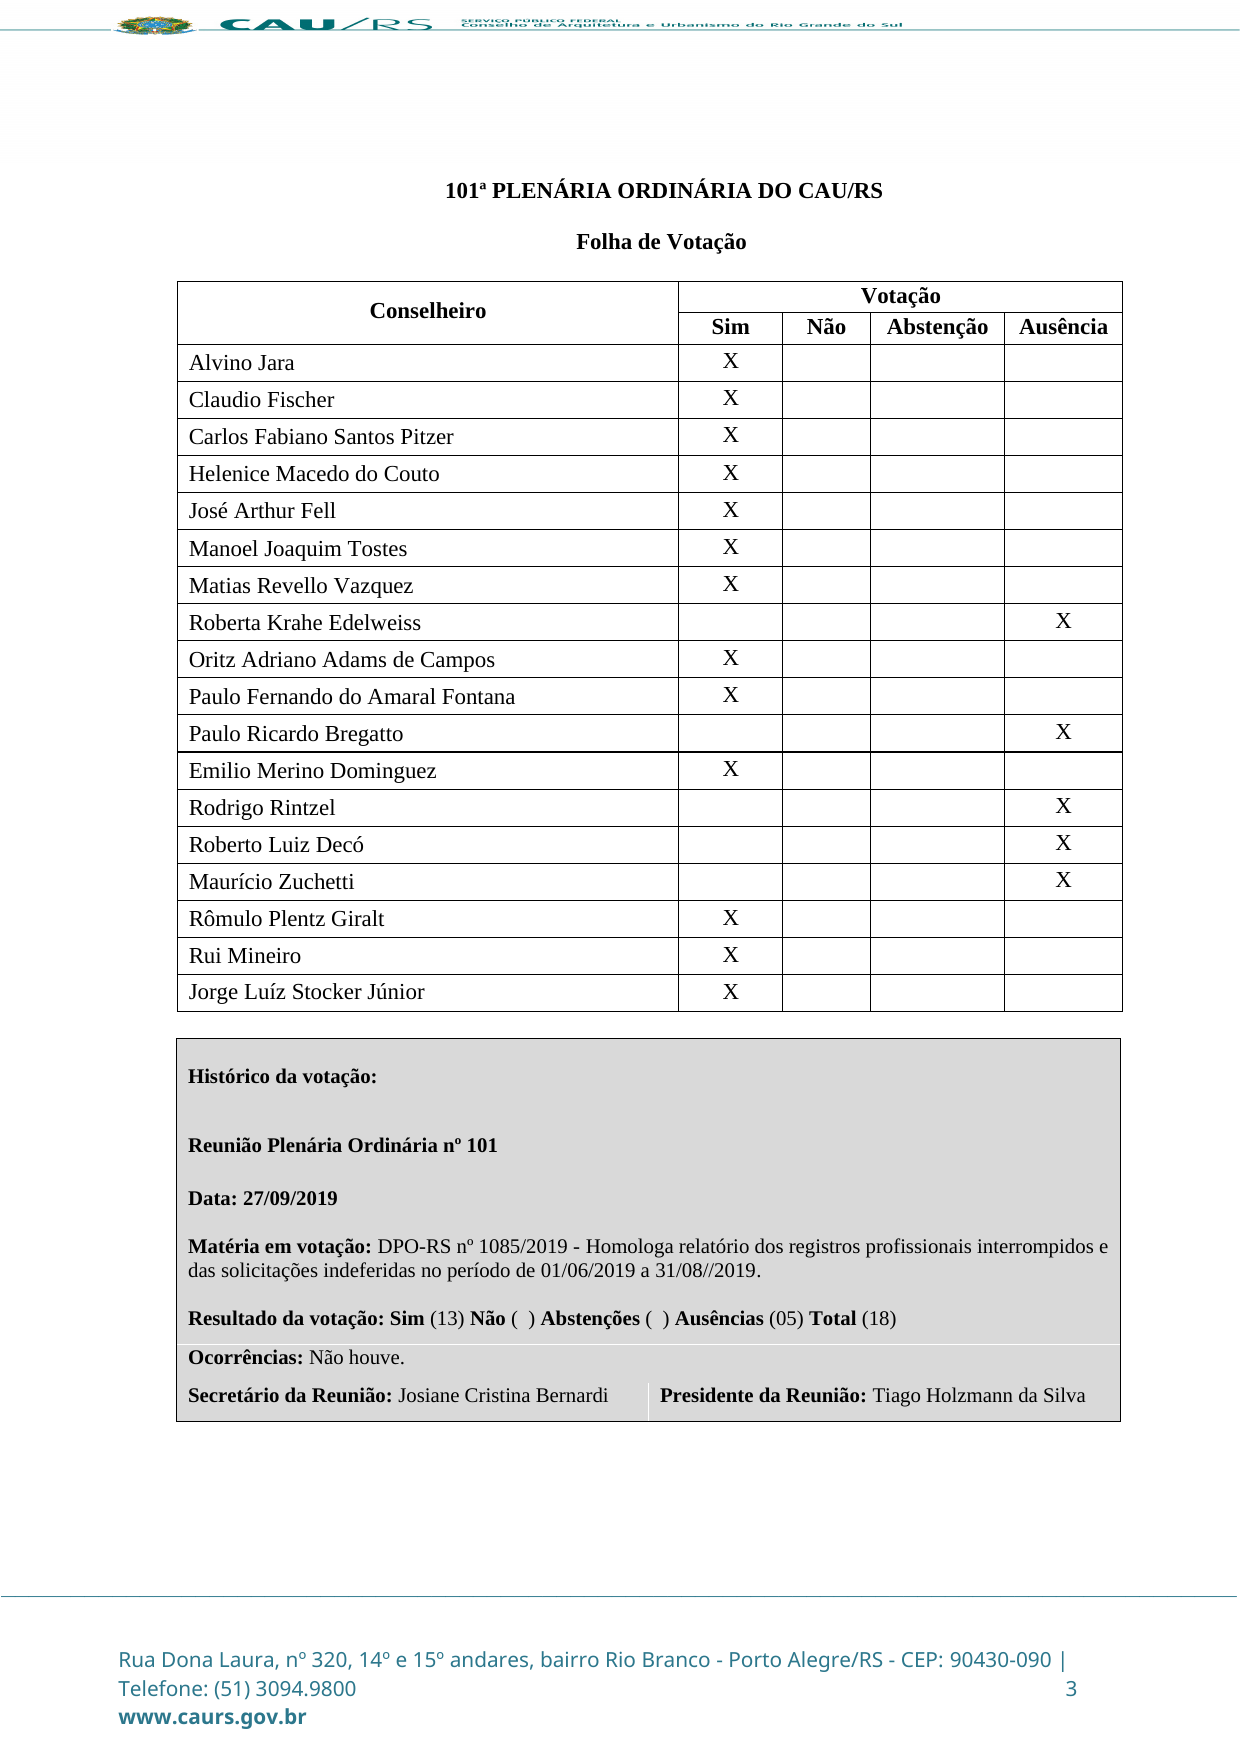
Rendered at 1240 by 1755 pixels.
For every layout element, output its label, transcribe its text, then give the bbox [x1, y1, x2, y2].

table_cell [1005, 345, 1122, 381]
table_cell X [679, 345, 782, 381]
table_cell [871, 604, 1004, 640]
table_cell [871, 493, 1004, 529]
table_cell X [679, 382, 782, 418]
table_cell Resultado da votação: Sim (13) Não ( ) Abstenções ( ) Ausências (05) Total (18) [177, 1306, 1120, 1344]
table_cell [783, 827, 870, 863]
table_cell [783, 604, 870, 640]
table_cell Oritz Adriano Adams de Campos [178, 641, 678, 677]
table_cell Data: 27/09/2019 Matéria em votação: DPO-RS nº 1085/2019 - Homologa relatório dos registros profissionais interrompidos e das solicitações indeferidas no período de 01/06/2019 a 31/08//2019. [177, 1186, 1120, 1306]
table_cell [871, 827, 1004, 863]
table_cell Carlos Fabiano Santos Pitzer [178, 419, 678, 455]
table_cell [783, 975, 870, 1011]
table_cell Abstenção [871, 313, 1004, 343]
table_cell [783, 567, 870, 603]
table_cell [871, 567, 1004, 603]
table_cell [679, 715, 782, 751]
table_cell [783, 530, 870, 566]
table_cell [871, 790, 1004, 826]
table_cell X [679, 493, 782, 529]
table_cell Maurício Zuchetti [178, 864, 678, 900]
table_cell X [679, 901, 782, 937]
table_cell Roberta Krahe Edelweiss [178, 604, 678, 640]
table_header Conselheiro [178, 282, 678, 343]
table_cell [871, 382, 1004, 418]
table_cell X [1005, 715, 1122, 751]
table_cell [871, 753, 1004, 788]
table_cell [871, 345, 1004, 381]
table_cell Paulo Fernando do Amaral Fontana [178, 678, 678, 714]
table_cell Roberto Luiz Decó [178, 827, 678, 863]
table_cell [679, 864, 782, 900]
table_cell X [679, 753, 782, 788]
table_cell Claudio Fischer [178, 382, 678, 418]
table_cell [1005, 678, 1122, 714]
table_cell X [1005, 827, 1122, 863]
table_cell [783, 345, 870, 381]
table_cell [783, 493, 870, 529]
table_cell X [679, 975, 782, 1011]
table_cell [871, 419, 1004, 455]
table_cell [1005, 901, 1122, 937]
table_cell Rodrigo Rintzel [178, 790, 678, 826]
table_cell [679, 790, 782, 826]
table_cell Manoel Joaquim Tostes [178, 530, 678, 566]
table_cell [783, 938, 870, 974]
table_cell [783, 864, 870, 900]
table_cell [1005, 975, 1122, 1011]
table_header Histórico da votação: [177, 1039, 1120, 1133]
table_cell Sim [679, 313, 782, 343]
table_cell Helenice Macedo do Couto [178, 456, 678, 492]
table_cell Ausência [1005, 313, 1122, 343]
table_cell X [679, 641, 782, 677]
table_cell Ocorrências: Não houve. [177, 1345, 1120, 1383]
table_cell [783, 419, 870, 455]
table_cell [783, 641, 870, 677]
text 101ª PLENÁRIA ORDINÁRIA DO CAU/RS [177, 177, 1151, 203]
table_cell X [679, 530, 782, 566]
table_cell [783, 715, 870, 751]
table_cell Presidente da Reunião: Tiago Holzmann da Silva [649, 1383, 1120, 1421]
table_cell Reunião Plenária Ordinária nº 101 [177, 1133, 1120, 1186]
table_cell [1005, 567, 1122, 603]
table_cell [783, 790, 870, 826]
table_cell [783, 753, 870, 788]
table_cell X [679, 938, 782, 974]
table_cell [871, 975, 1004, 1011]
table_cell [871, 938, 1004, 974]
table_cell Matias Revello Vazquez [178, 567, 678, 603]
table_cell X [679, 678, 782, 714]
table_cell Emilio Merino Dominguez [178, 753, 678, 788]
table_cell [679, 604, 782, 640]
table_cell José Arthur Fell [178, 493, 678, 529]
table_cell Alvino Jara [178, 345, 678, 381]
table_cell [871, 864, 1004, 900]
table_cell [783, 678, 870, 714]
table_cell X [679, 456, 782, 492]
table_cell [783, 382, 870, 418]
table_cell X [1005, 790, 1122, 826]
table_cell Rômulo Plentz Giralt [178, 901, 678, 937]
table_cell [871, 530, 1004, 566]
table_cell [871, 641, 1004, 677]
table_cell [871, 456, 1004, 492]
table_cell [1005, 419, 1122, 455]
table_cell [871, 715, 1004, 751]
table_cell Paulo Ricardo Bregatto [178, 715, 678, 751]
table_cell [783, 901, 870, 937]
table_cell [871, 678, 1004, 714]
text Folha de Votação [177, 228, 1151, 254]
table_cell [1005, 382, 1122, 418]
table_cell X [679, 419, 782, 455]
table_cell Jorge Luíz Stocker Júnior [178, 975, 678, 1011]
table_cell [783, 456, 870, 492]
table_cell [1005, 456, 1122, 492]
table_cell Não [783, 313, 870, 343]
table_cell [1005, 493, 1122, 529]
table_header Votação [679, 282, 1122, 312]
table_cell [1005, 938, 1122, 974]
table_cell X [1005, 864, 1122, 900]
table_cell Rui Mineiro [178, 938, 678, 974]
table_cell [679, 827, 782, 863]
table_cell X [1005, 604, 1122, 640]
table_cell [871, 901, 1004, 937]
table_cell X [679, 567, 782, 603]
table_cell [1005, 641, 1122, 677]
table_cell [1005, 530, 1122, 566]
table_cell [1005, 753, 1122, 788]
table_cell Secretário da Reunião: Josiane Cristina Bernardi [177, 1383, 648, 1421]
